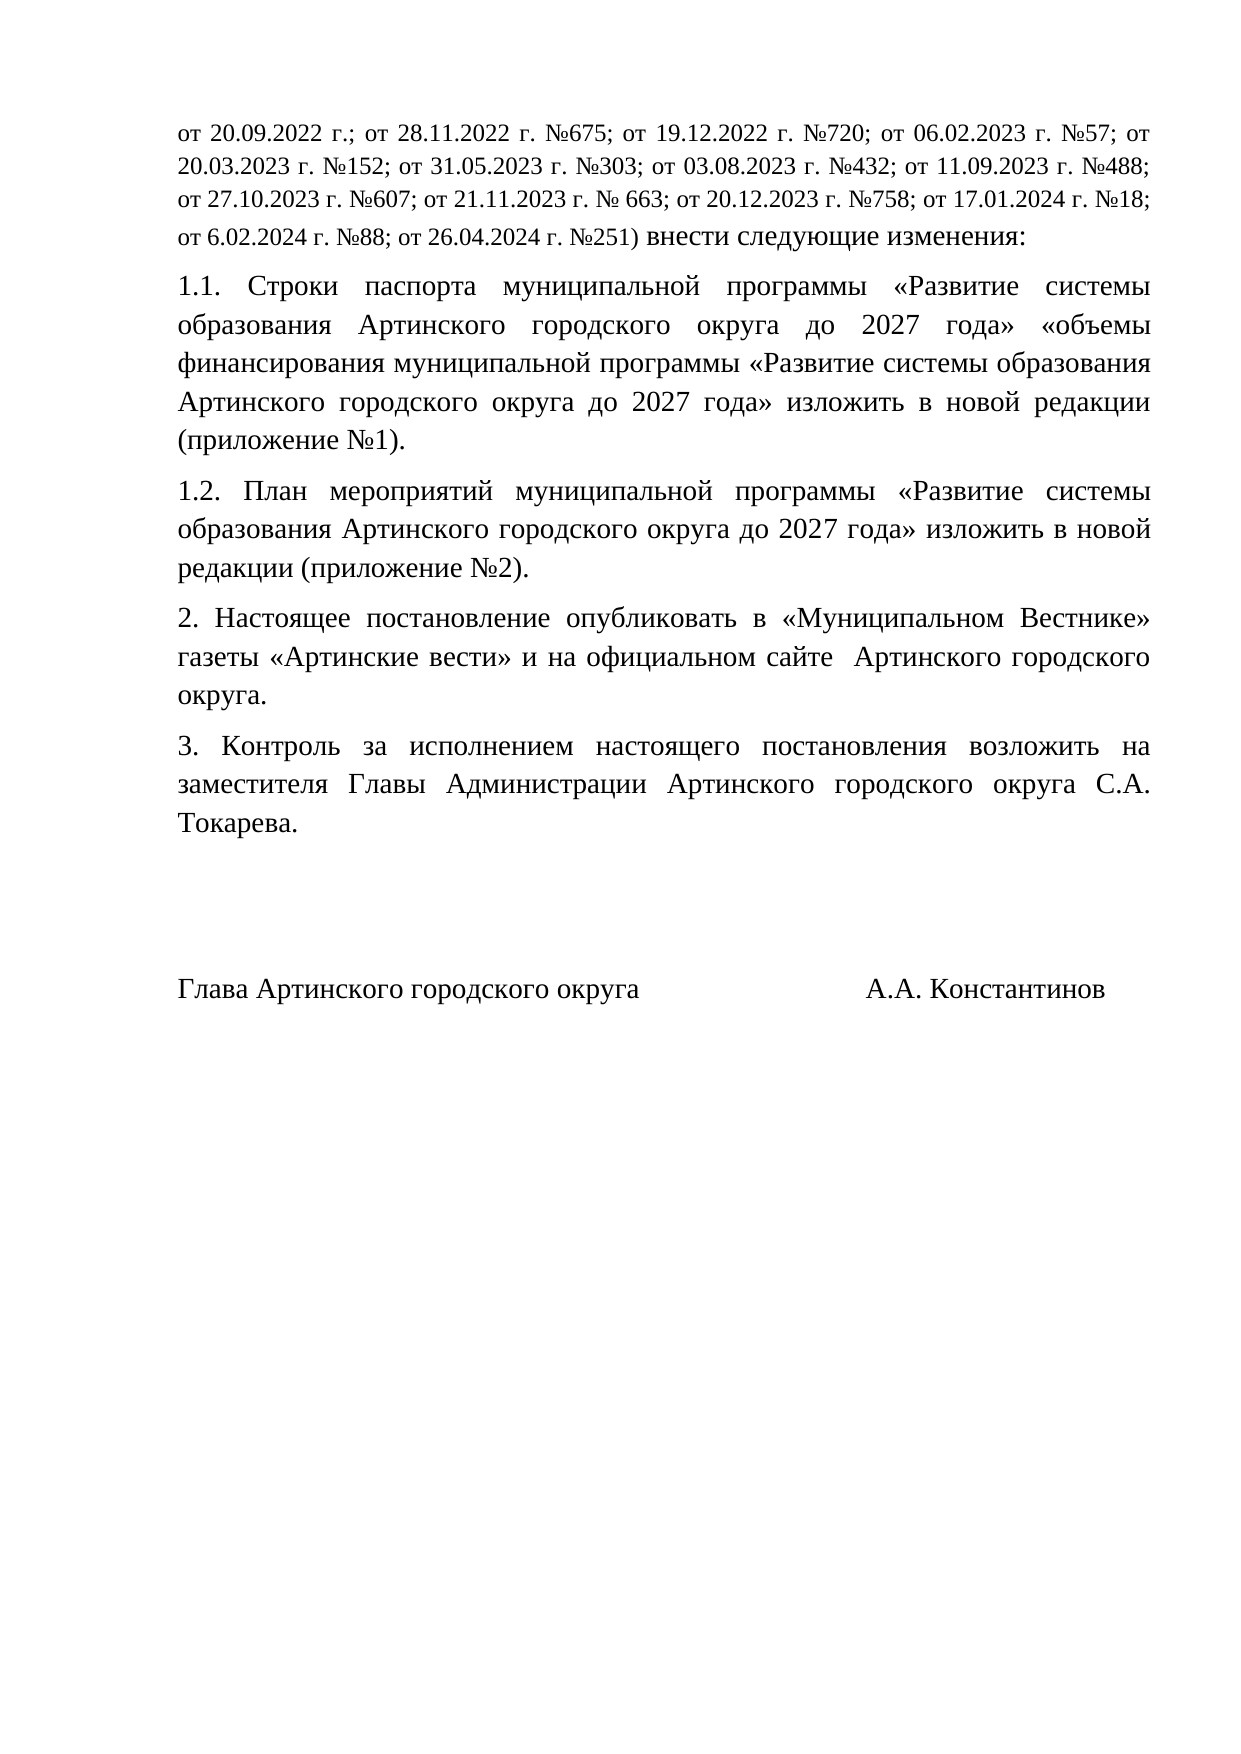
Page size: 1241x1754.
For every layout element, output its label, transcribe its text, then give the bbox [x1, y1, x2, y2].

text Глава Артинского городского округа А.А. Константинов [177, 971, 1152, 1004]
text от 20.09.2022 г.; от 28.11.2022 г. №675; от 19.12.2022 г. №720; от 06.02.2023 г. №57; от 20.03.2023 г. №152; от 31.05.2023 г. №303; от 03.08.2023 г. №432; от 11.09.2023 г. №488; от 27.10.2023 г. №607; от 21.11.2023 г. № 663; от 20.12.2023 г. №758; от 17.01.2024 г. №18; от 6.02.2024 г. №88; от 26.04.2024 г. №251) внести следующие изменения: [177, 118, 1152, 251]
text 1.2. План мероприятий муниципальной программы «Развитие системы образования Артинского городского округа до 2027 года» изложить в новой редакции (приложение №2). [177, 473, 1152, 583]
text 3. Контроль за исполнением настоящего постановления возложить на заместителя Главы Администрации Артинского городского округа С.А. Токарева. [177, 728, 1152, 838]
text 1.1. Строки паспорта муниципальной программы «Развитие системы образования Артинского городского округа до 2027 года» «объемы финансирования муниципальной программы «Развитие системы образования Артинского городского округа до 2027 года» изложить в новой редакции (приложение №1). [177, 268, 1152, 456]
text 2. Настоящее постановление опубликовать в «Муниципальном Вестнике» газеты «Артинские вести» и на официальном сайте Артинского городского округа. [177, 600, 1152, 711]
